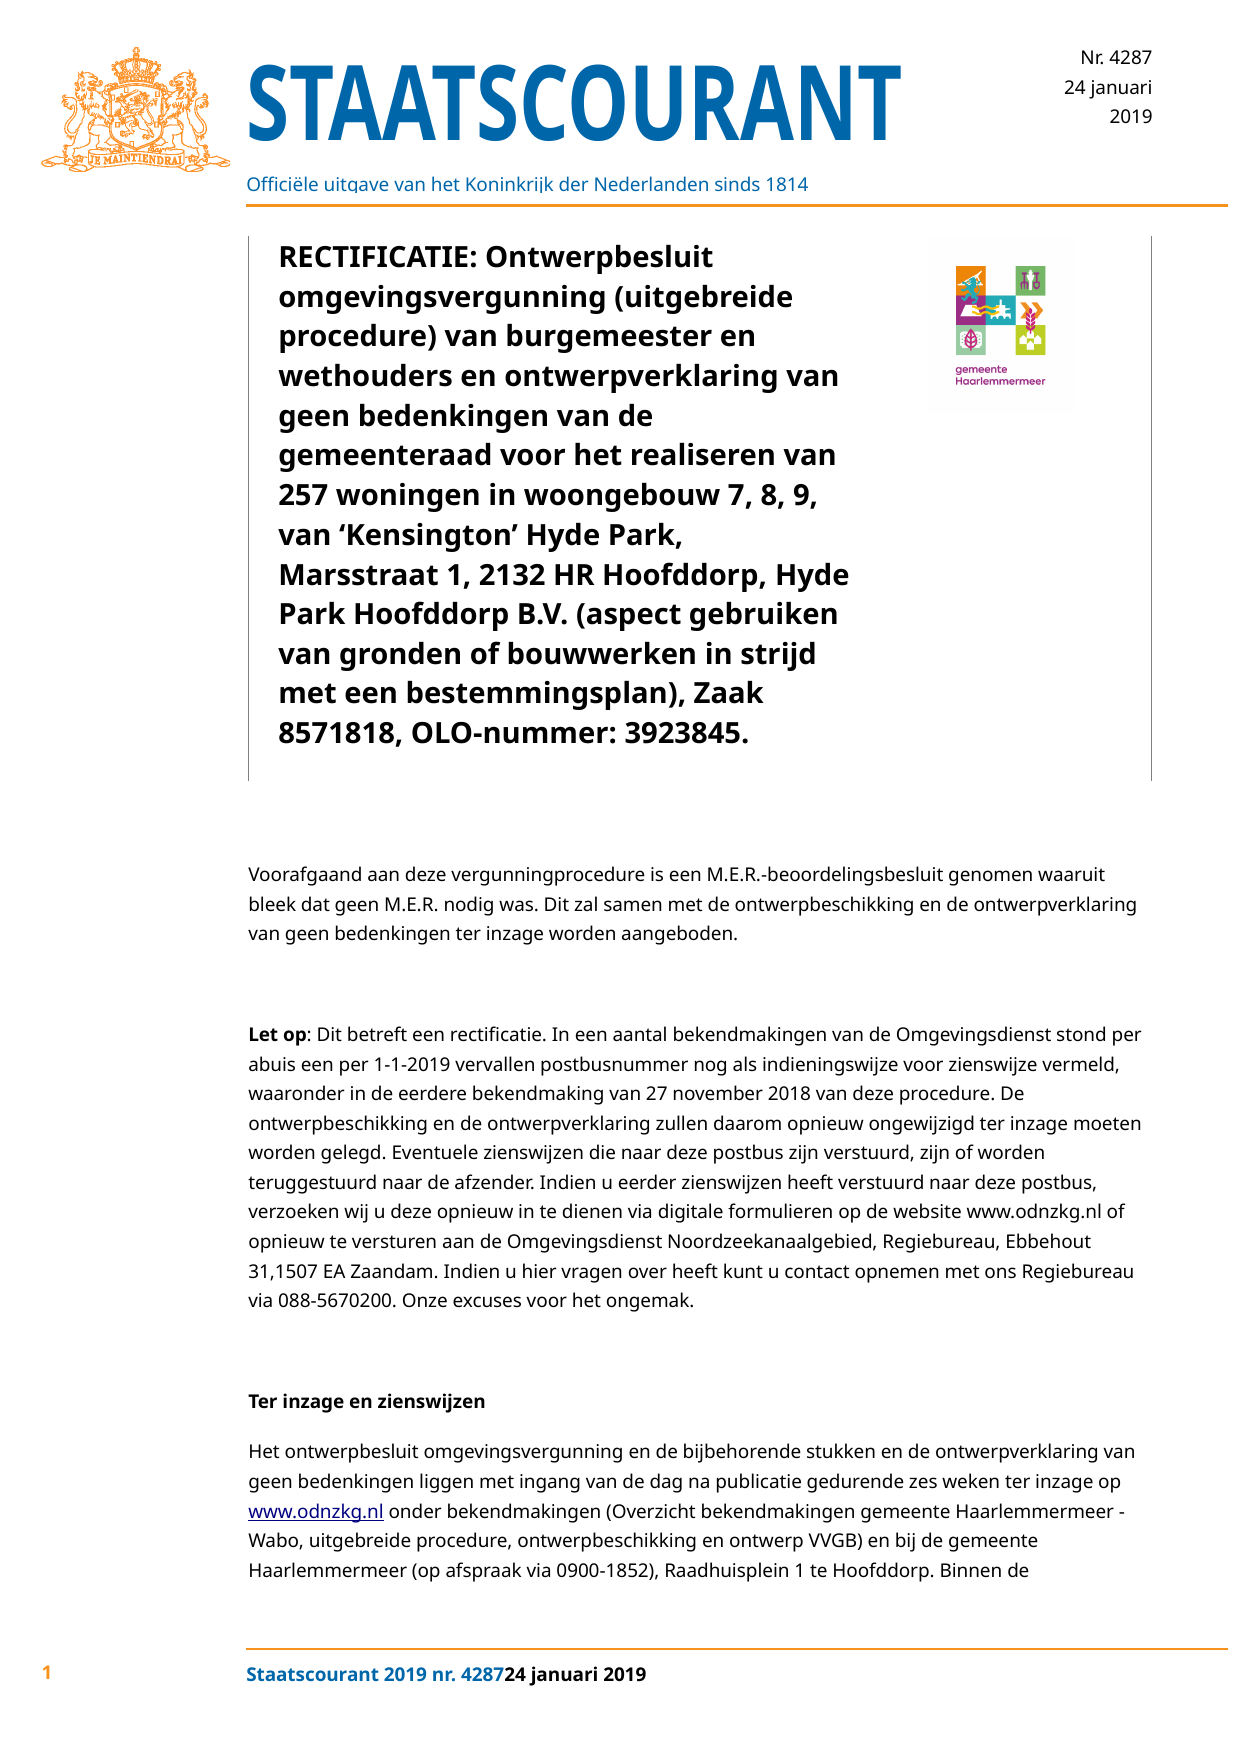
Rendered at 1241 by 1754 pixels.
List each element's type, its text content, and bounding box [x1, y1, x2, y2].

table_header [850, 236, 926, 413]
table_header [1075, 236, 1151, 413]
text Voorafgaand aan deze vergunningprocedure is een M.E.R.-beoordelingsbesluit genomen waaruit bleek dat geen M.E.R. nodig was. Dit zal samen met de ontwerpbeschikking en de ontwerpverklaring van geen bedenkingen ter inzage worden aangeboden. [248, 861, 1152, 946]
picture [41, 47, 231, 172]
text Ter inzage en zienswijzen [248, 1388, 1152, 1414]
table_header RECTIFICATIE: Ontwerpbesluit omgevingsvergunning (uitgebreide procedure) van burgemeester en wethouders en ontwerpverklaring van geen bedenkingen van de gemeenteraad voor het realiseren van 257 woningen in woongebouw 7, 8, 9, van ‘Kensington’ Hyde Park, Marsstraat 1, 2132 HR Hoofddorp, Hyde Park Hoofddorp B.V. (aspect gebruiken van gronden of bouwwerken in strijd met een bestemmingsplan), Zaak 8571818, OLO-nummer: 3923845. [249, 236, 850, 781]
text Het ontwerpbesluit omgevingsvergunning en de bijbehorende stukken en de ontwerpverklaring van geen bedenkingen liggen met ingang van de dag na publicatie gedurende zes weken ter inzage op www.odnzkg.nl onder bekendmakingen (Overzicht bekendmakingen gemeente Haarlemmermeer -Wabo, uitgebreide procedure, ontwerpbeschikking en ontwerp VVGB) en bij de gemeente Haarlemmermeer (op afspraak via 0900-1852), Raadhuisplein 1 te Hoofddorp. Binnen de [248, 1439, 1152, 1583]
text Let op: Dit betreft een rectificatie. In een aantal bekendmakingen van de Omgevingsdienst stond per abuis een per 1-1-2019 vervallen postbusnummer nog als indieningswijze voor zienswijze vermeld, waaronder in de eerdere bekendmaking van 27 november 2018 van deze procedure. De ontwerpbeschikking en de ontwerpverklaring zullen daarom opnieuw ongewijzigd ter inzage moeten worden gelegd. Eventuele zienswijzen die naar deze postbus zijn verstuurd, zijn of worden teruggestuurd naar de afzender. Indien u eerder zienswijzen heeft verstuurd naar deze postbus, verzoeken wij u deze opnieuw in te dienen via digitale formulieren op de website www.odnzkg.nl of opnieuw te versturen aan de Omgevingsdienst Noordzeekanaalgebied, Regiebureau, Ebbehout 31,1507 EA Zaandam. Indien u hier vragen over heeft kunt u contact opnemen met ons Regiebureau via 088-5670200. Onze excuses voor het ongemak. [248, 1021, 1152, 1313]
table_header [850, 414, 1151, 781]
picture [926, 236, 1075, 414]
